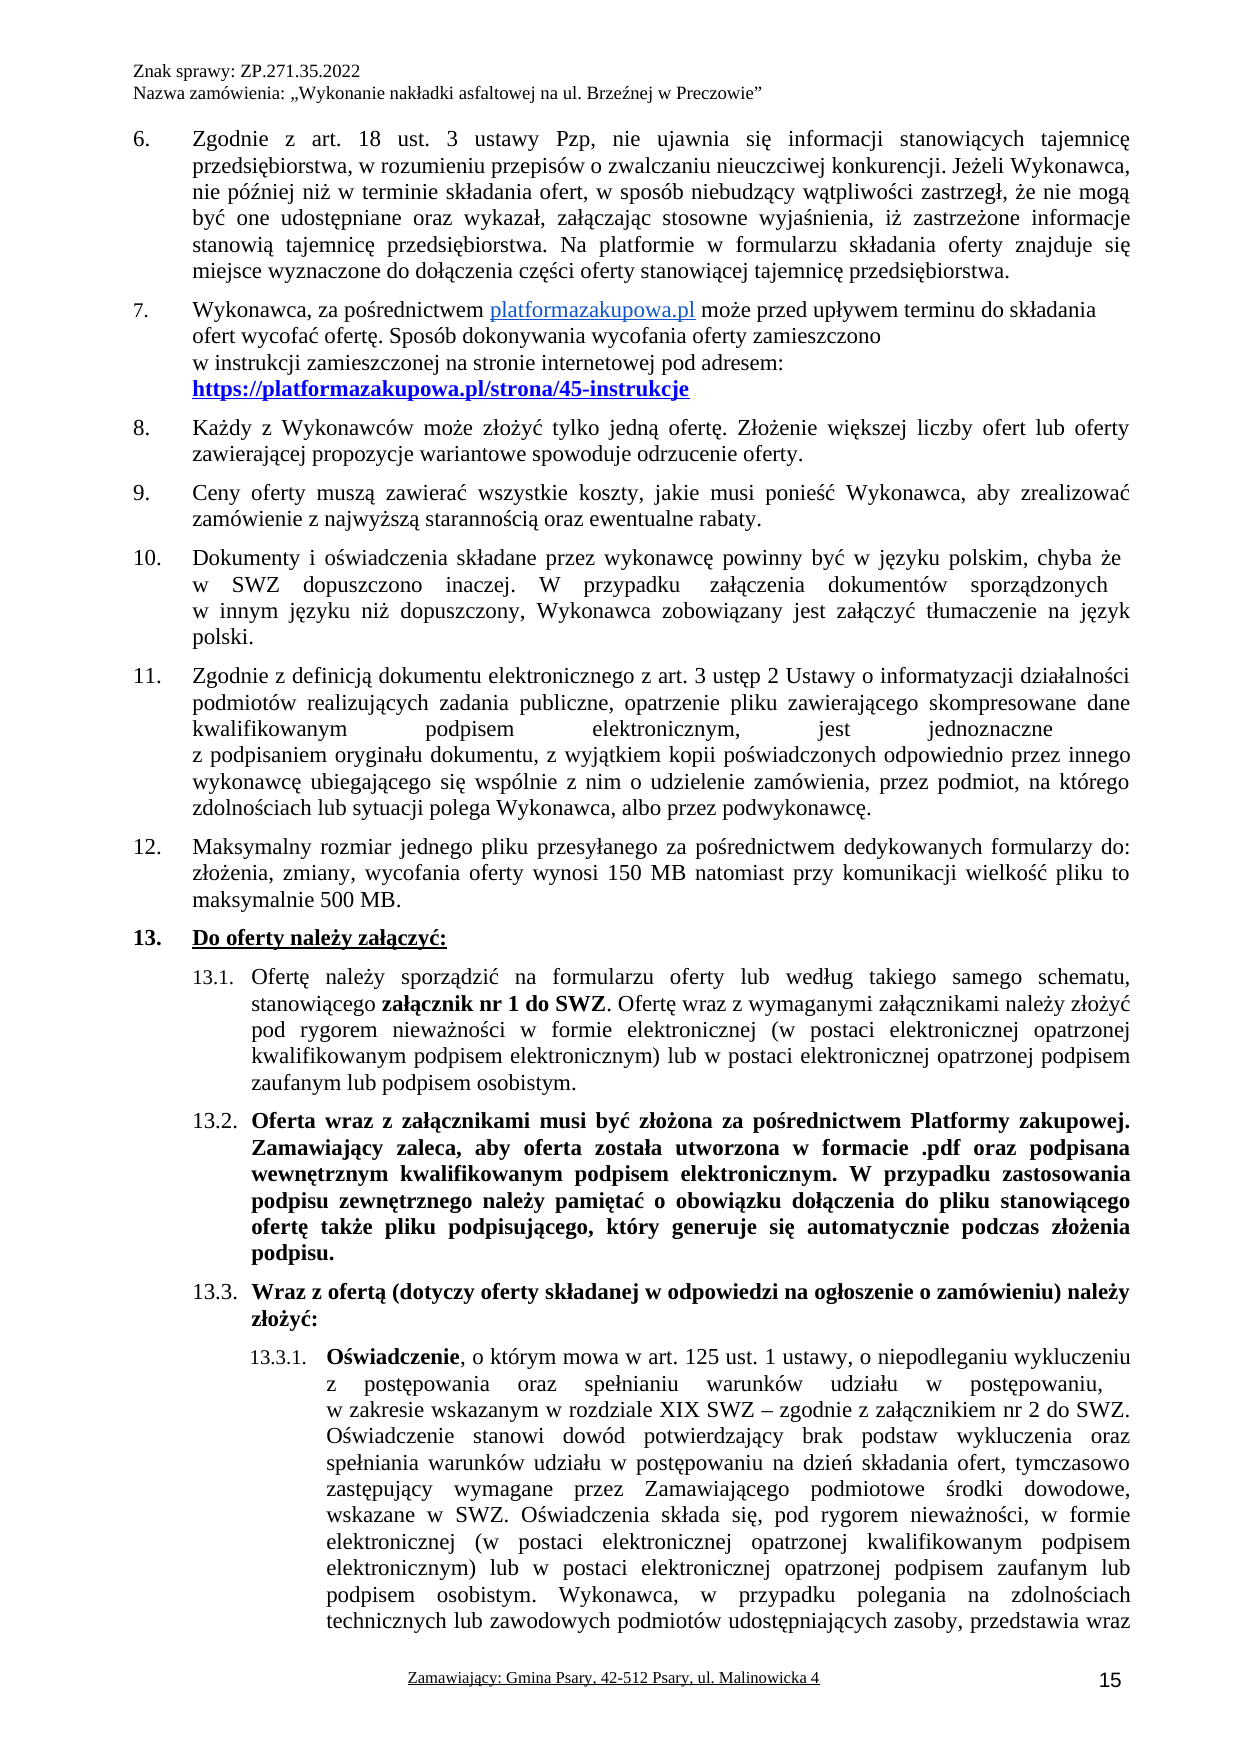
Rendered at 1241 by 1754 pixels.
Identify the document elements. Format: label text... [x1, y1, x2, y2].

list Ofertę należy sporządzić na formularzu oferty lub według takiego samego schematu, stanowiącego załącznik nr 1 do SWZ. Ofertę wraz z wymaganymi załącznikami należy złożyć pod rygorem nieważności w formie elektronicznej (w postaci elektronicznej opatrzonej kwalifikowanym podpisem elektronicznym) lub w postaci elektronicznej opatrzonej podpisem zaufanym lub podpisem osobistym. [192, 963, 1132, 1095]
list Oświadczenie, o którym mowa w art. 125 ust. 1 ustawy, o niepodleganiu wykluczeniu z postępowania oraz spełnianiu warunków udziału w postępowaniu, w zakresie wskazanym w rozdziale XIX SWZ – zgodnie z załącznikiem nr 2 do SWZ. Oświadczenie stanowi dowód potwierdzający brak podstaw wykluczenia oraz spełniania warunków udziału w postępowaniu na dzień składania ofert, tymczasowo zastępujący wymagane przez Zamawiającego podmiotowe środki dowodowe, wskazane w SWZ. Oświadczenia składa się, pod rygorem nieważności, w formie elektronicznej (w postaci elektronicznej opatrzonej kwalifikowanym podpisem elektronicznym) lub w postaci elektronicznej opatrzonej podpisem zaufanym lub podpisem osobistym. Wykonawca, w przypadku polegania na zdolnościach technicznych lub zawodowych podmiotów udostępniających zasoby, przedstawia wraz [249, 1343, 1132, 1633]
list Wykonawca, za pośrednictwem platformazakupowa.pl może przed upływem terminu do składania ofert wycofać ofertę. Sposób dokonywania wycofania oferty zamieszczono w instrukcji zamieszczonej na stronie internetowej pod adresem: https://platformazakupowa.pl/strona/45-instrukcje [133, 296, 1132, 401]
list Wraz z ofertą (dotyczy oferty składanej w odpowiedzi na ogłoszenie o zamówieniu) należy złożyć: [192, 1278, 1132, 1331]
list Każdy z Wykonawców może złożyć tylko jedną ofertę. Złożenie większej liczby ofert lub oferty zawierającej propozycje wariantowe spowoduje odrzucenie oferty. [133, 414, 1132, 467]
list Oferta wraz z załącznikami musi być złożona za pośrednictwem Platformy zakupowej. Zamawiający zaleca, aby oferta została utworzona w formacie .pdf oraz podpisana wewnętrznym kwalifikowanym podpisem elektronicznym. W przypadku zastosowania podpisu zewnętrznego należy pamiętać o obowiązku dołączenia do pliku stanowiącego ofertę także pliku podpisującego, który generuje się automatycznie podczas złożenia podpisu. [192, 1108, 1132, 1266]
list Dokumenty i oświadczenia składane przez wykonawcę powinny być w języku polskim, chyba że w SWZ dopuszczono inaczej. W przypadku załączenia dokumentów sporządzonych w innym języku niż dopuszczony, Wykonawca zobowiązany jest załączyć tłumaczenie na język polski. [133, 544, 1132, 650]
list Maksymalny rozmiar jednego pliku przesyłanego za pośrednictwem dedykowanych formularzy do: złożenia, zmiany, wycofania oferty wynosi 150 MB natomiast przy komunikacji wielkość pliku to maksymalnie 500 MB. [133, 833, 1132, 912]
list Zgodnie z definicją dokumentu elektronicznego z art. 3 ustęp 2 Ustawy o informatyzacji działalności podmiotów realizujących zadania publiczne, opatrzenie pliku zawierającego skompresowane dane kwalifikowanym podpisem elektronicznym, jest jednoznaczne z podpisaniem oryginału dokumentu, z wyjątkiem kopii poświadczonych odpowiednio przez innego wykonawcę ubiegającego się wspólnie z nim o udzielenie zamówienia, przez podmiot, na którego zdolnościach lub sytuacji polega Wykonawca, albo przez podwykonawcę. [133, 662, 1132, 820]
list Zgodnie z art. 18 ust. 3 ustawy Pzp, nie ujawnia się informacji stanowiących tajemnicę przedsiębiorstwa, w rozumieniu przepisów o zwalczaniu nieuczciwej konkurencji. Jeżeli Wykonawca, nie później niż w terminie składania ofert, w sposób niebudzący wątpliwości zastrzegł, że nie mogą być one udostępniane oraz wykazał, załączając stosowne wyjaśnienia, iż zastrzeżone informacje stanowią tajemnicę przedsiębiorstwa. Na platformie w formularzu składania oferty znajduje się miejsce wyznaczone do dołączenia części oferty stanowiącej tajemnicę przedsiębiorstwa. [133, 125, 1132, 283]
list Ceny oferty muszą zawierać wszystkie koszty, jakie musi ponieść Wykonawca, aby zrealizować zamówienie z najwyższą starannością oraz ewentualne rabaty. [133, 479, 1132, 532]
list Do oferty należy załączyć: [133, 924, 1132, 951]
